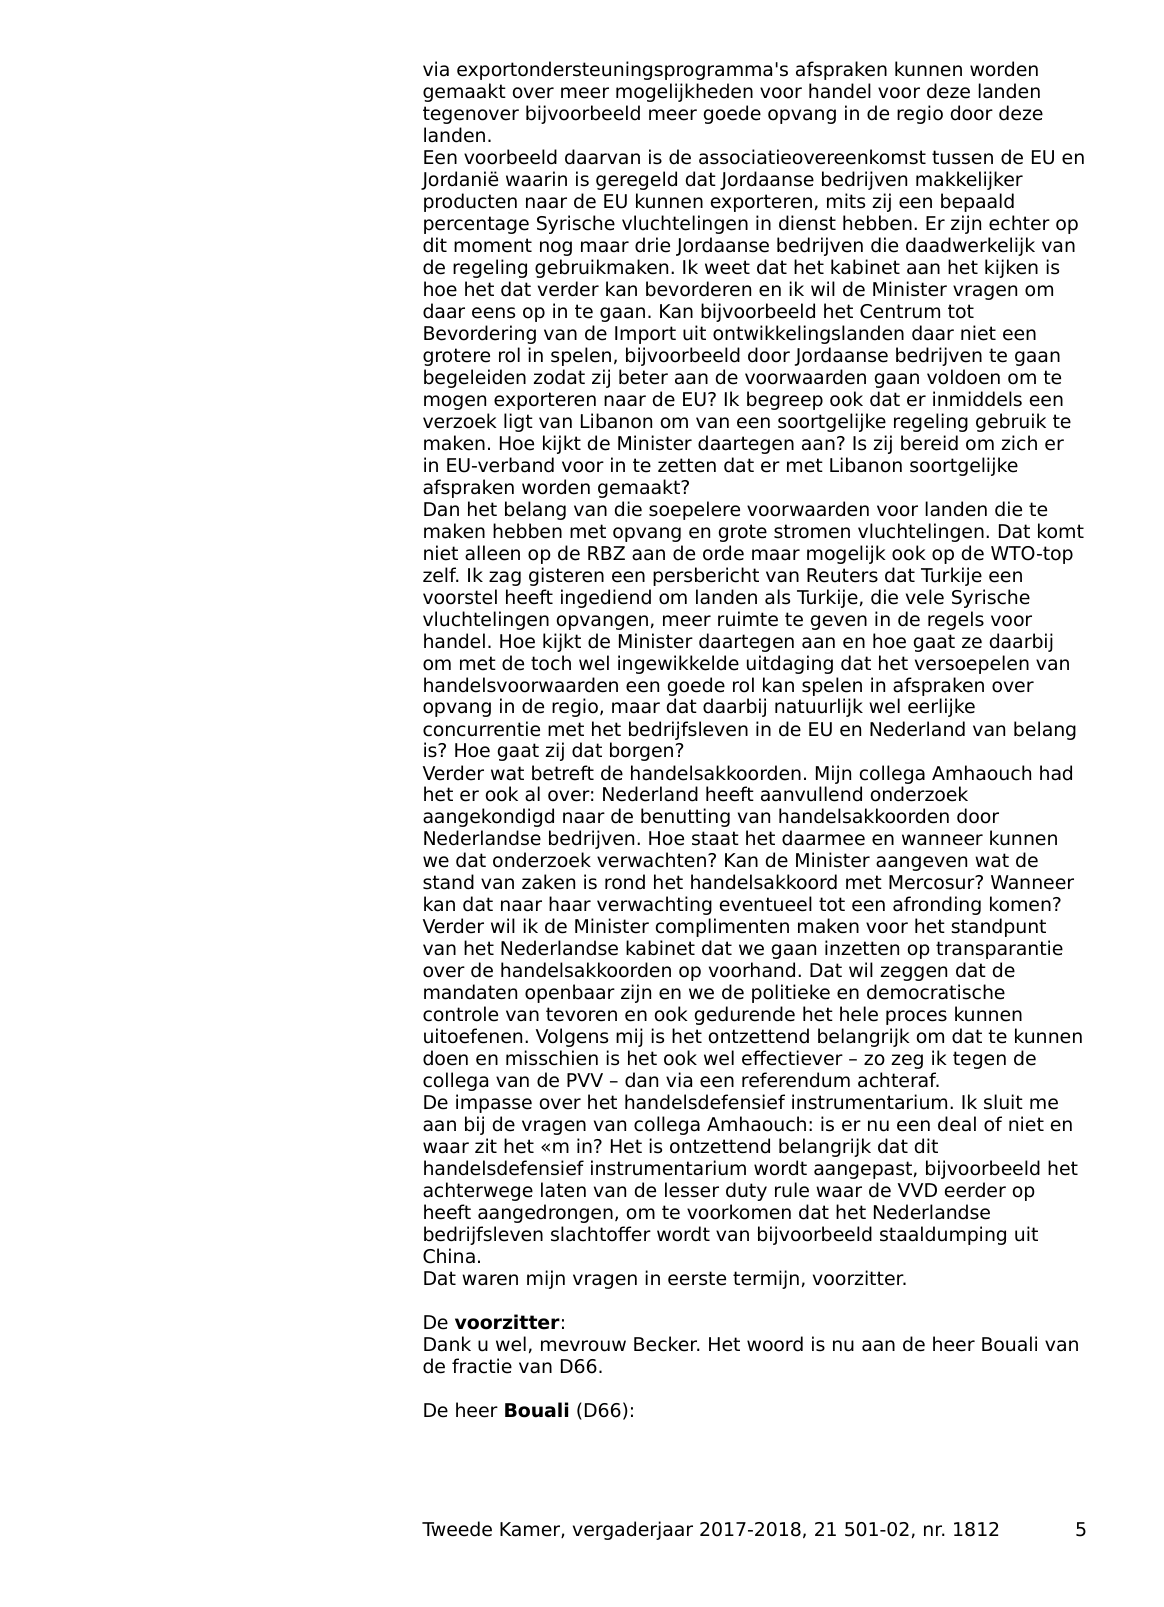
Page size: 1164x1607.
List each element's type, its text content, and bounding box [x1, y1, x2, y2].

text De impasse over het handelsdefensief instrumentarium. Ik sluit me aan bij de vragen van collega Amhaouch: is er nu een deal of niet en waar zit het «m in? Het is ontzettend belangrijk dat dit handelsdefensief instrumentarium wordt aangepast, bijvoorbeeld het achterwege laten van de lesser duty rule waar de VVD eerder op heeft aangedrongen, om te voorkomen dat het Nederlandse bedrijfsleven slachtoffer wordt van bijvoorbeeld staaldumping uit China. [422, 1092, 1087, 1268]
text De voorzitter: [422, 1312, 1087, 1334]
text Een voorbeeld daarvan is de associatieovereenkomst tussen de EU en Jordanië waarin is geregeld dat Jordaanse bedrijven makkelijker producten naar de EU kunnen exporteren, mits zij een bepaald percentage Syrische vluchtelingen in dienst hebben. Er zijn echter op dit moment nog maar drie Jordaanse bedrijven die daadwerkelijk van de regeling gebruikmaken. Ik weet dat het kabinet aan het kijken is hoe het dat verder kan bevorderen en ik wil de Minister vragen om daar eens op in te gaan. Kan bijvoorbeeld het Centrum tot Bevordering van de Import uit ontwikkelingslanden daar niet een grotere rol in spelen, bijvoorbeeld door Jordaanse bedrijven te gaan begeleiden zodat zij beter aan de voorwaarden gaan voldoen om te mogen exporteren naar de EU? Ik begreep ook dat er inmiddels een verzoek ligt van Libanon om van een soortgelijke regeling gebruik te maken. Hoe kijkt de Minister daartegen aan? Is zij bereid om zich er in EU-verband voor in te zetten dat er met Libanon soortgelijke afspraken worden gemaakt? [422, 147, 1087, 499]
text via exportondersteuningsprogramma's afspraken kunnen worden gemaakt over meer mogelijkheden voor handel voor deze landen tegenover bijvoorbeeld meer goede opvang in de regio door deze landen. [422, 59, 1087, 147]
text Dat waren mijn vragen in eerste termijn, voorzitter. [422, 1268, 1087, 1290]
text De heer Bouali (D66): [422, 1400, 1087, 1422]
text Dan het belang van die soepelere voorwaarden voor landen die te maken hebben met opvang en grote stromen vluchtelingen. Dat komt niet alleen op de RBZ aan de orde maar mogelijk ook op de WTO-top zelf. Ik zag gisteren een persbericht van Reuters dat Turkije een voorstel heeft ingediend om landen als Turkije, die vele Syrische vluchtelingen opvangen, meer ruimte te geven in de regels voor handel. Hoe kijkt de Minister daartegen aan en hoe gaat ze daarbij om met de toch wel ingewikkelde uitdaging dat het versoepelen van handelsvoorwaarden een goede rol kan spelen in afspraken over opvang in de regio, maar dat daarbij natuurlijk wel eerlijke concurrentie met het bedrijfsleven in de EU en Nederland van belang is? Hoe gaat zij dat borgen? [422, 499, 1087, 762]
text Dank u wel, mevrouw Becker. Het woord is nu aan de heer Bouali van de fractie van D66. [422, 1334, 1087, 1378]
text Verder wat betreft de handelsakkoorden. Mijn collega Amhaouch had het er ook al over: Nederland heeft aanvullend onderzoek aangekondigd naar de benutting van handelsakkoorden door Nederlandse bedrijven. Hoe staat het daarmee en wanneer kunnen we dat onderzoek verwachten? Kan de Minister aangeven wat de stand van zaken is rond het handelsakkoord met Mercosur? Wanneer kan dat naar haar verwachting eventueel tot een afronding komen? Verder wil ik de Minister complimenten maken voor het standpunt van het Nederlandse kabinet dat we gaan inzetten op transparantie over de handelsakkoorden op voorhand. Dat wil zeggen dat de mandaten openbaar zijn en we de politieke en democratische controle van tevoren en ook gedurende het hele proces kunnen uitoefenen. Volgens mij is het ontzettend belangrijk om dat te kunnen doen en misschien is het ook wel effectiever – zo zeg ik tegen de collega van de PVV – dan via een referendum achteraf. [422, 762, 1087, 1092]
